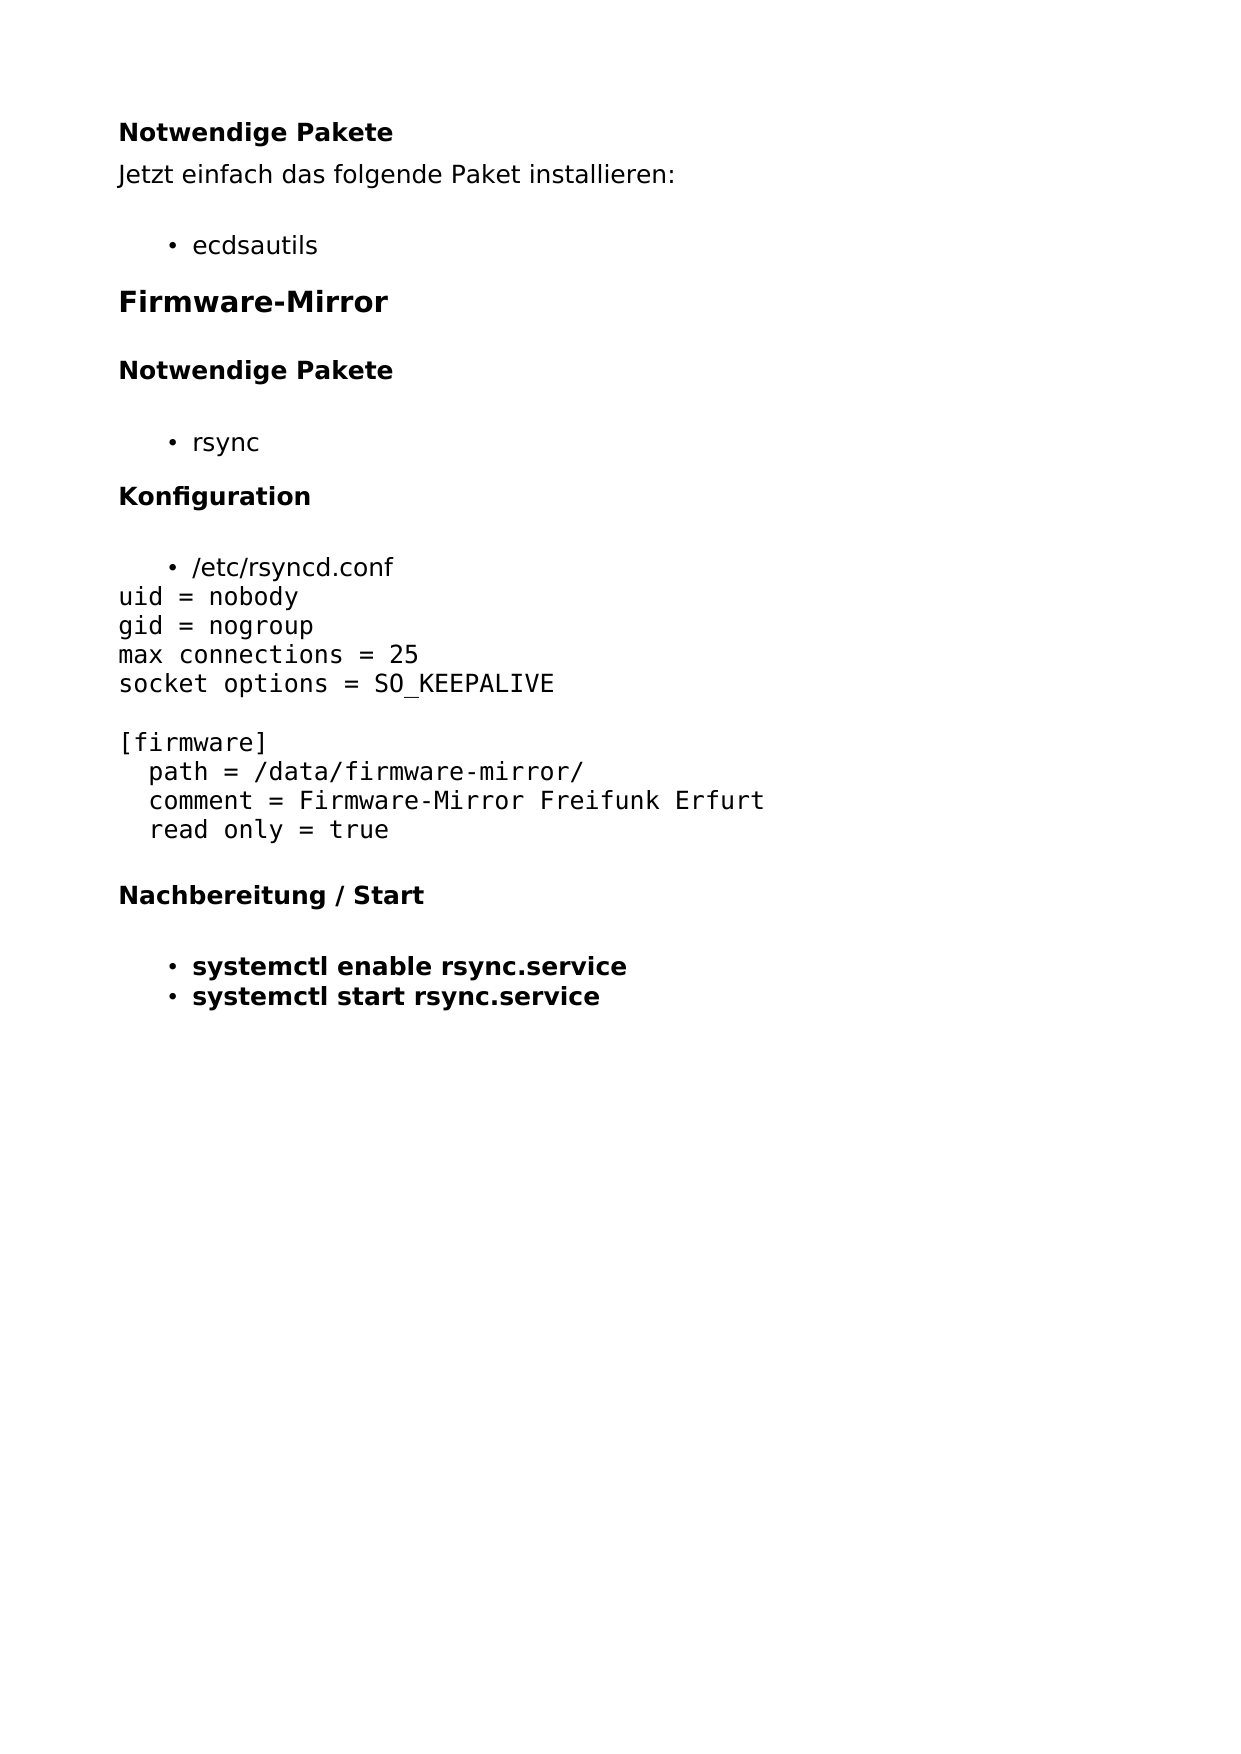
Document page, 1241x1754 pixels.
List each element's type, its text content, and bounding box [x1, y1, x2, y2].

text uid = nobody gid = nogroup max connections = 25 socket options = SO_KEEPALIVE [firmware] path = /data/firmware-mirror/ comment = Firmware-Mirror Freifunk Erfurt read only = true [118, 582, 1122, 845]
subtitle Konfiguration [118, 482, 1122, 511]
subtitle Notwendige Pakete [118, 357, 1122, 386]
list ecdsautils [177, 231, 1122, 260]
subtitle Notwendige Pakete [118, 118, 1122, 147]
text Jetzt einfach das folgende Paket installieren: [118, 160, 1122, 189]
list systemctl start rsync.service [177, 982, 1122, 1011]
subtitle Nachbereitung / Start [118, 881, 1122, 911]
subtitle Firmware-Mirror [118, 285, 1122, 319]
list /etc/rsyncd.conf [177, 553, 1122, 582]
list rsync [177, 428, 1122, 457]
list systemctl enable rsync.service [177, 953, 1122, 982]
